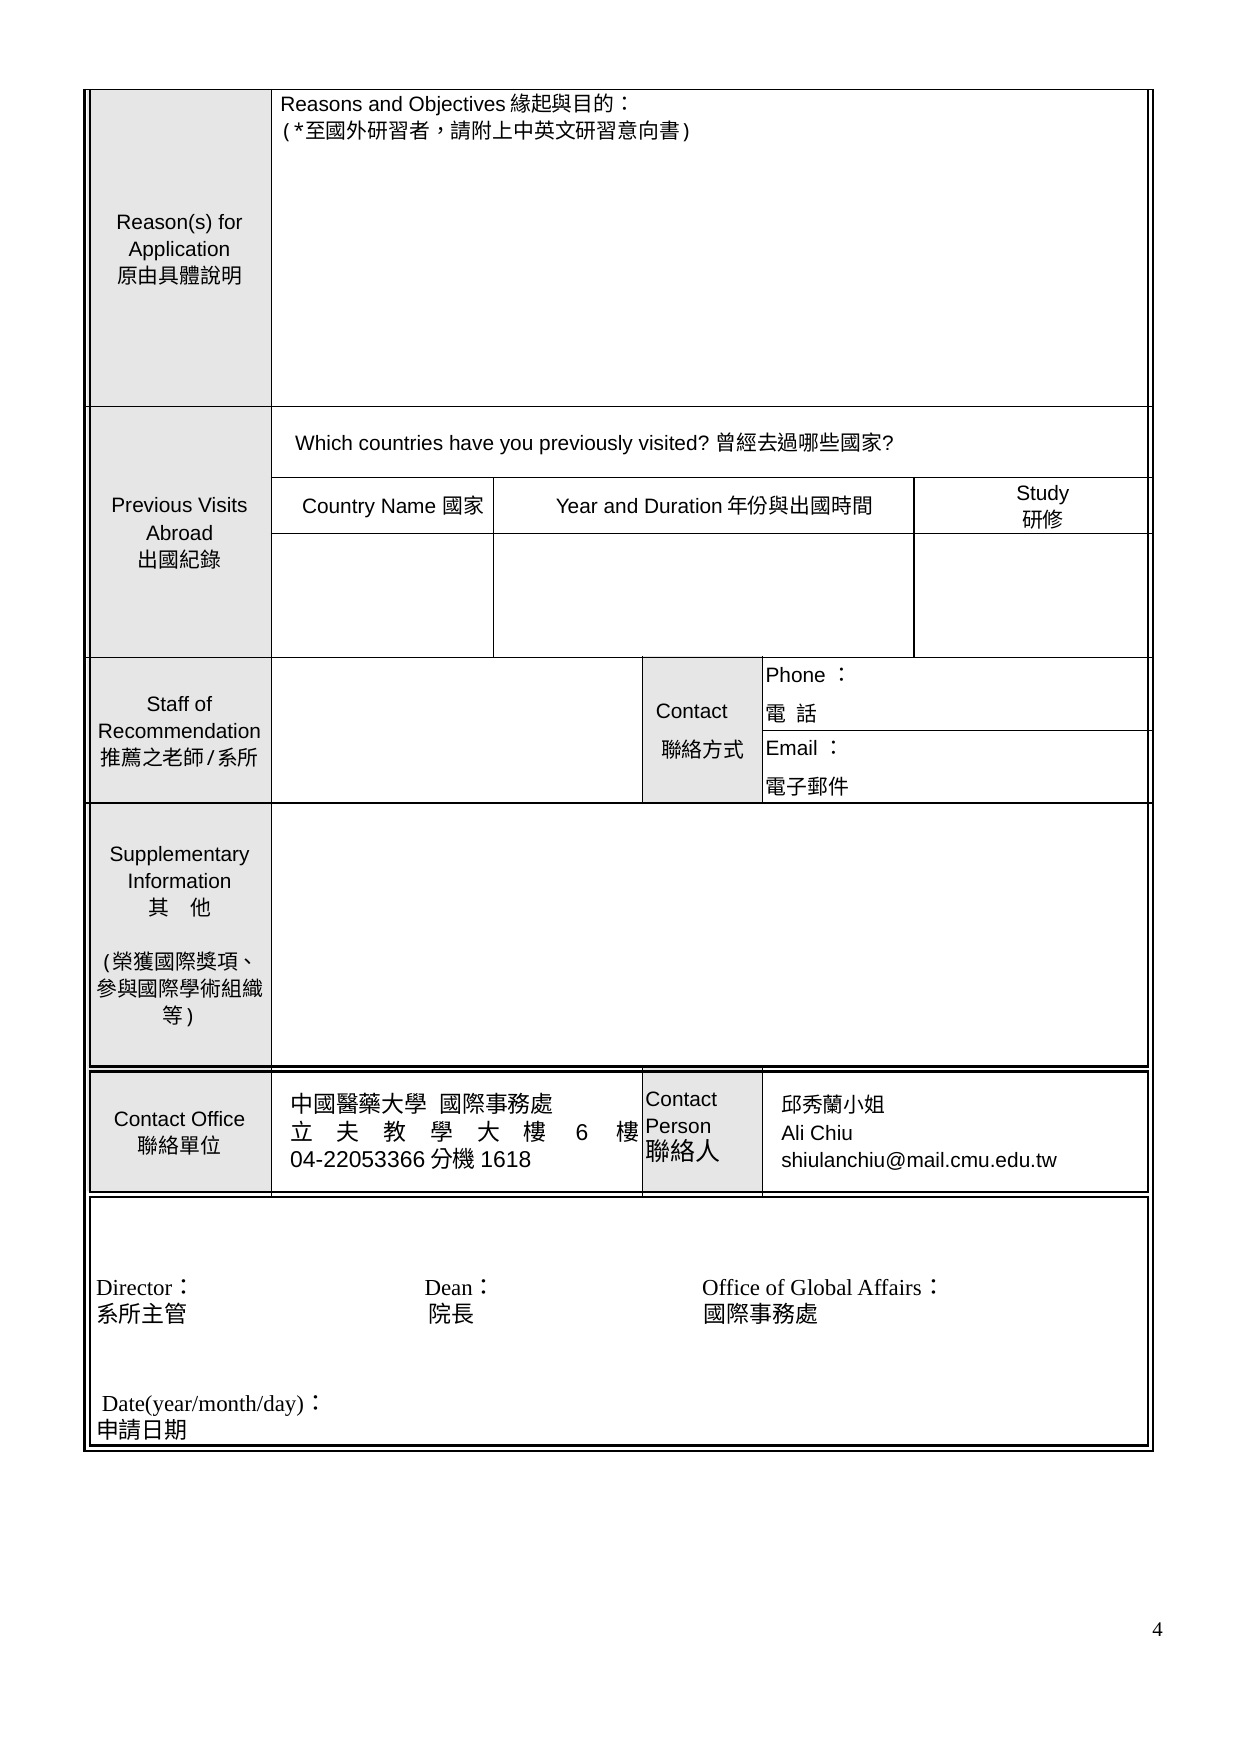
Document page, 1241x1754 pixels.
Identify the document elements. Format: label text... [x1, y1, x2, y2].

table_cell [494, 534, 913, 656]
table_cell [272, 534, 493, 656]
table_cell Email ： 電子郵件 [763, 731, 1147, 802]
table_cell Contact 聯絡方式 [643, 658, 762, 802]
table_cell Year and Duration年份與出國時間 [494, 478, 913, 532]
table_cell Reason(s) for Application 原由具體說明 [91, 90, 271, 406]
table_cell Study 研修 [915, 478, 1147, 532]
table_cell Supplementary Information 其 他 (榮獲國際獎項、參與國際學術組織 等) [91, 804, 271, 1065]
table_cell Phone ： 電 話 [763, 658, 1147, 730]
table_cell [272, 804, 1147, 1065]
table_cell Director： Dean： Office of Global Affairs： 系所主管 院長 國際事務處 Date(year/month/day)： 申請日期 [91, 1198, 1147, 1444]
table_cell Previous Visits Abroad 出國紀錄 [91, 407, 271, 656]
table_cell 中國醫藥大學 國際事務處 立夫教學大樓6樓 04-22053366分機1618 [272, 1073, 642, 1191]
table_cell Director： Dean： Office of Global Affairs： 系所主管 院長 國際事務處 Date(year/month/day)： 申請日期 [87, 1191, 271, 1444]
table_cell Staff of Recommendation 推薦之老師/系所 [91, 658, 271, 802]
table_cell Which countries have you previously visited? 曾經去過哪些國家? [272, 407, 1147, 477]
table_cell Contact Office 聯絡單位 [91, 1073, 271, 1191]
table_cell Country Name 國家 [272, 478, 493, 532]
table_cell Contact Person 聯絡人 [643, 1073, 762, 1191]
table_cell Director： Dean： Office of Global Affairs： 系所主管 院長 國際事務處 Date(year/month/day)： 申請日期 [763, 1191, 1150, 1444]
table_cell Reasons and Objectives緣起與目的： (*至國外研習者，請附上中英文研習意向書) [272, 90, 1147, 406]
table_cell 邱秀蘭小姐 Ali Chiu shiulanchiu@mail.cmu.edu.tw [763, 1073, 1147, 1191]
table_cell [915, 534, 1147, 656]
table_cell [272, 658, 642, 802]
